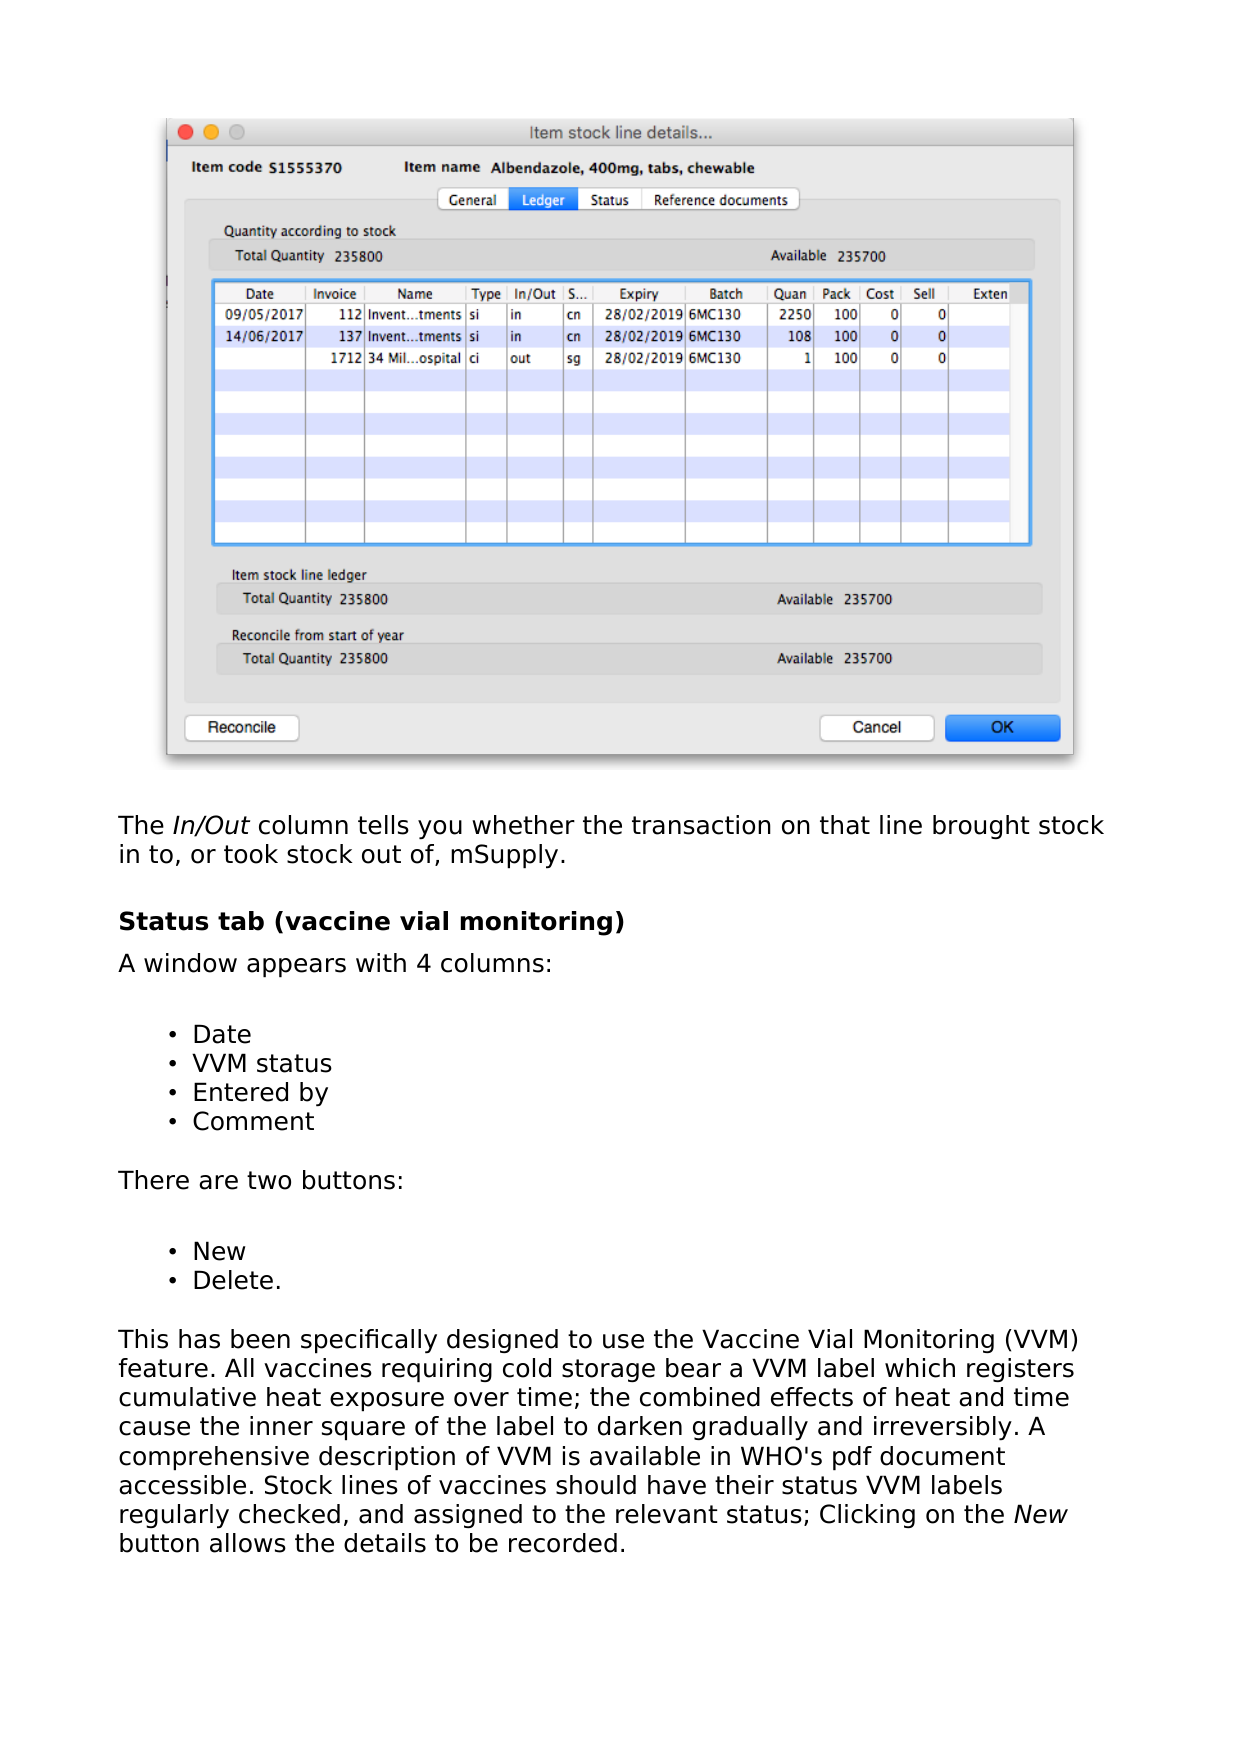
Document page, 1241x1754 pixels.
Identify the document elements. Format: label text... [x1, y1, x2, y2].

list New [177, 1237, 1122, 1266]
text A window appears with 4 columns: [118, 949, 1122, 978]
text This has been specifically designed to use the Vaccine Vial Monitoring (VVM) feature. All vaccines requiring cold storage bear a VVM label which registers cumulative heat exposure over time; the combined effects of heat and time cause the inner square of the label to darken gradually and irreversibly. A comprehensive description of VVM is available in WHO's pdf document accessible. Stock lines of vaccines should have their status VVM labels regularly checked, and assigned to the relevant status; Clicking on the New button allows the details to be recorded. [118, 1325, 1122, 1558]
list VVM status [177, 1049, 1122, 1078]
text The In/Out column tells you whether the transaction on that line brought stock in to, or took stock out of, mSupply. [118, 811, 1122, 869]
list Delete. [177, 1266, 1122, 1296]
picture [151, 118, 1089, 770]
list Entered by [177, 1078, 1122, 1107]
list Comment [177, 1107, 1122, 1137]
list Date [177, 1020, 1122, 1049]
text There are two buttons: [118, 1166, 1122, 1195]
subtitle Status tab (vaccine vial monitoring) [118, 907, 1122, 936]
